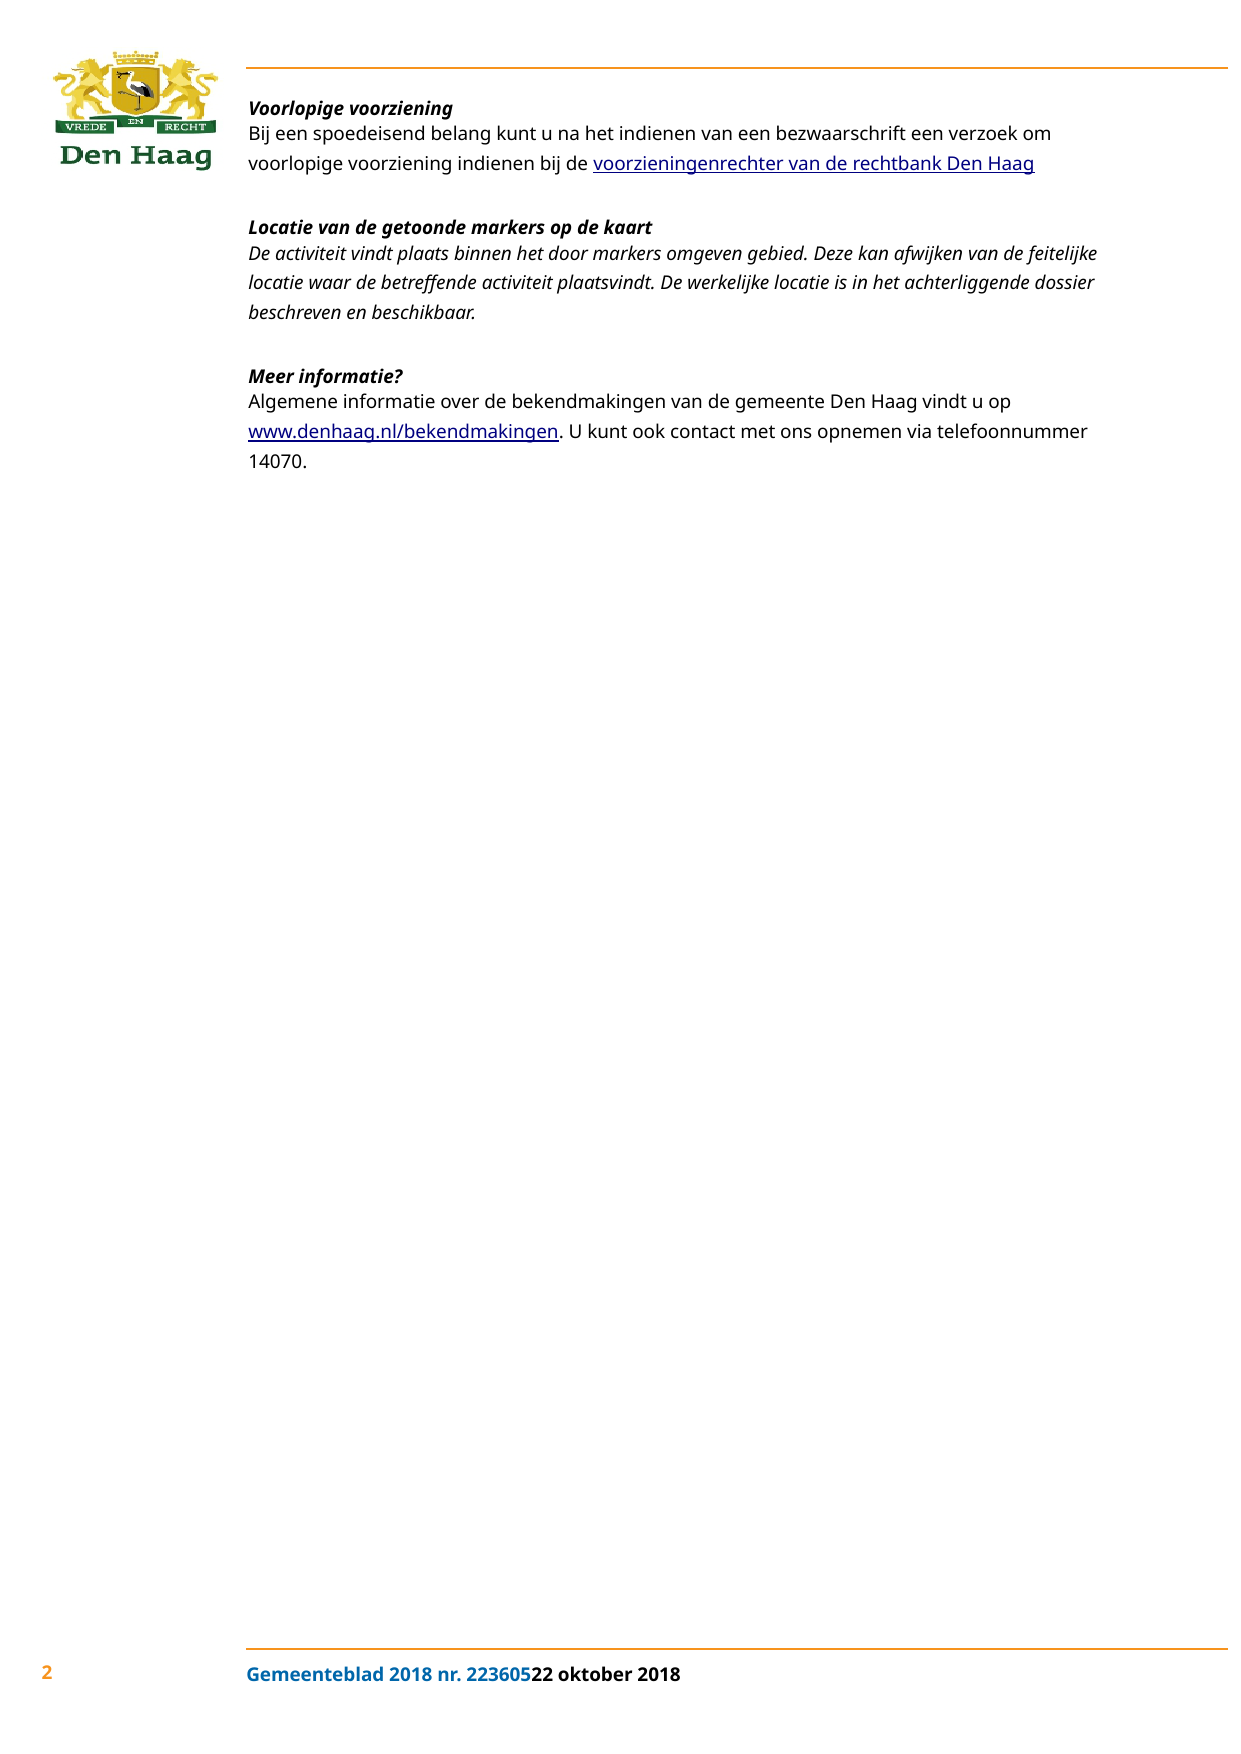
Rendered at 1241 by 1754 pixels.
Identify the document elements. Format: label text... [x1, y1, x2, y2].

text Algemene informatie over de bekendmakingen van de gemeente Den Haag vindt u op www.denhaag.nl/bekendmakingen. U kunt ook contact met ons opnemen via telefoonnummer 14070. [248, 389, 1152, 473]
text Bij een spoedeisend belang kunt u na het indienen van een bezwaarschrift een verzoek om voorlopige voorziening indienen bij de voorzieningenrechter van de rechtbank Den Haag [248, 121, 1152, 176]
text De activiteit vindt plaats binnen het door markers omgeven gebied. Deze kan afwijken van de feitelijke locatie waar de betreffende activiteit plaatsvindt. De werkelijke locatie is in het achterliggende dossier beschreven en beschikbaar. [248, 240, 1152, 325]
text Voorlopige voorziening [248, 95, 1152, 121]
picture [41, 47, 231, 172]
text Meer informatie? [248, 363, 1152, 389]
text Locatie van de getoonde markers op de kaart [248, 214, 1152, 240]
